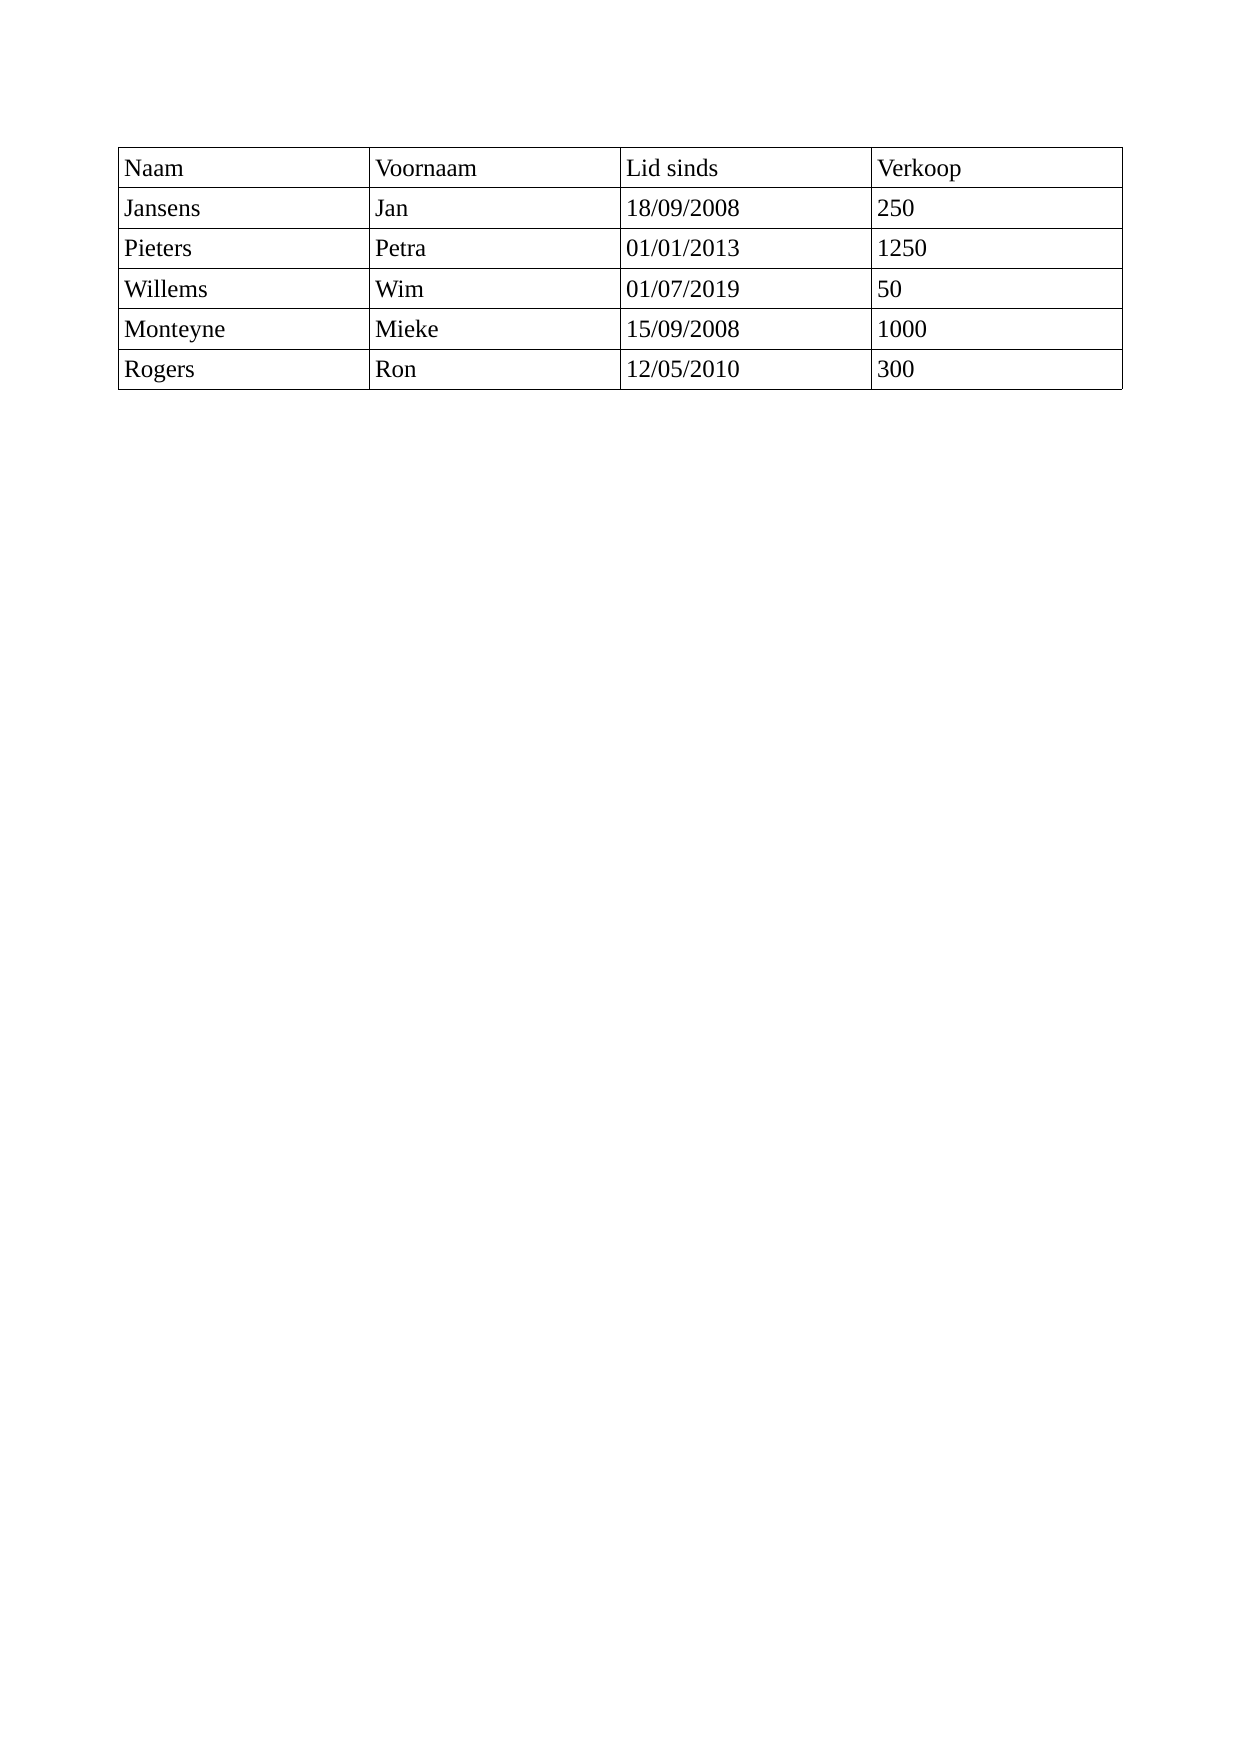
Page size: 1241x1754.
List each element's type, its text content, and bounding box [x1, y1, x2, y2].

table_cell 18/09/2008 [621, 188, 871, 227]
table_cell 12/05/2010 [621, 350, 871, 389]
table_cell Jan [370, 188, 620, 227]
table_cell Willems [119, 269, 369, 308]
table_header Verkoop [872, 148, 1122, 187]
table_cell Rogers [119, 350, 369, 389]
table_cell Ron [370, 350, 620, 389]
table_header Lid sinds [621, 148, 871, 187]
table_header Voornaam [370, 148, 620, 187]
table_cell 15/09/2008 [621, 309, 871, 348]
table_cell 1250 [872, 229, 1122, 268]
table_cell Pieters [119, 229, 369, 268]
table_cell 1000 [872, 309, 1122, 348]
table_cell Jansens [119, 188, 369, 227]
table_header Naam [119, 148, 369, 187]
table_cell 300 [872, 350, 1122, 389]
table_cell Wim [370, 269, 620, 308]
table_cell 250 [872, 188, 1122, 227]
table_cell Mieke [370, 309, 620, 348]
table_cell Monteyne [119, 309, 369, 348]
table_cell 50 [872, 269, 1122, 308]
table_cell 01/07/2019 [621, 269, 871, 308]
table_cell 01/01/2013 [621, 229, 871, 268]
table_cell Petra [370, 229, 620, 268]
